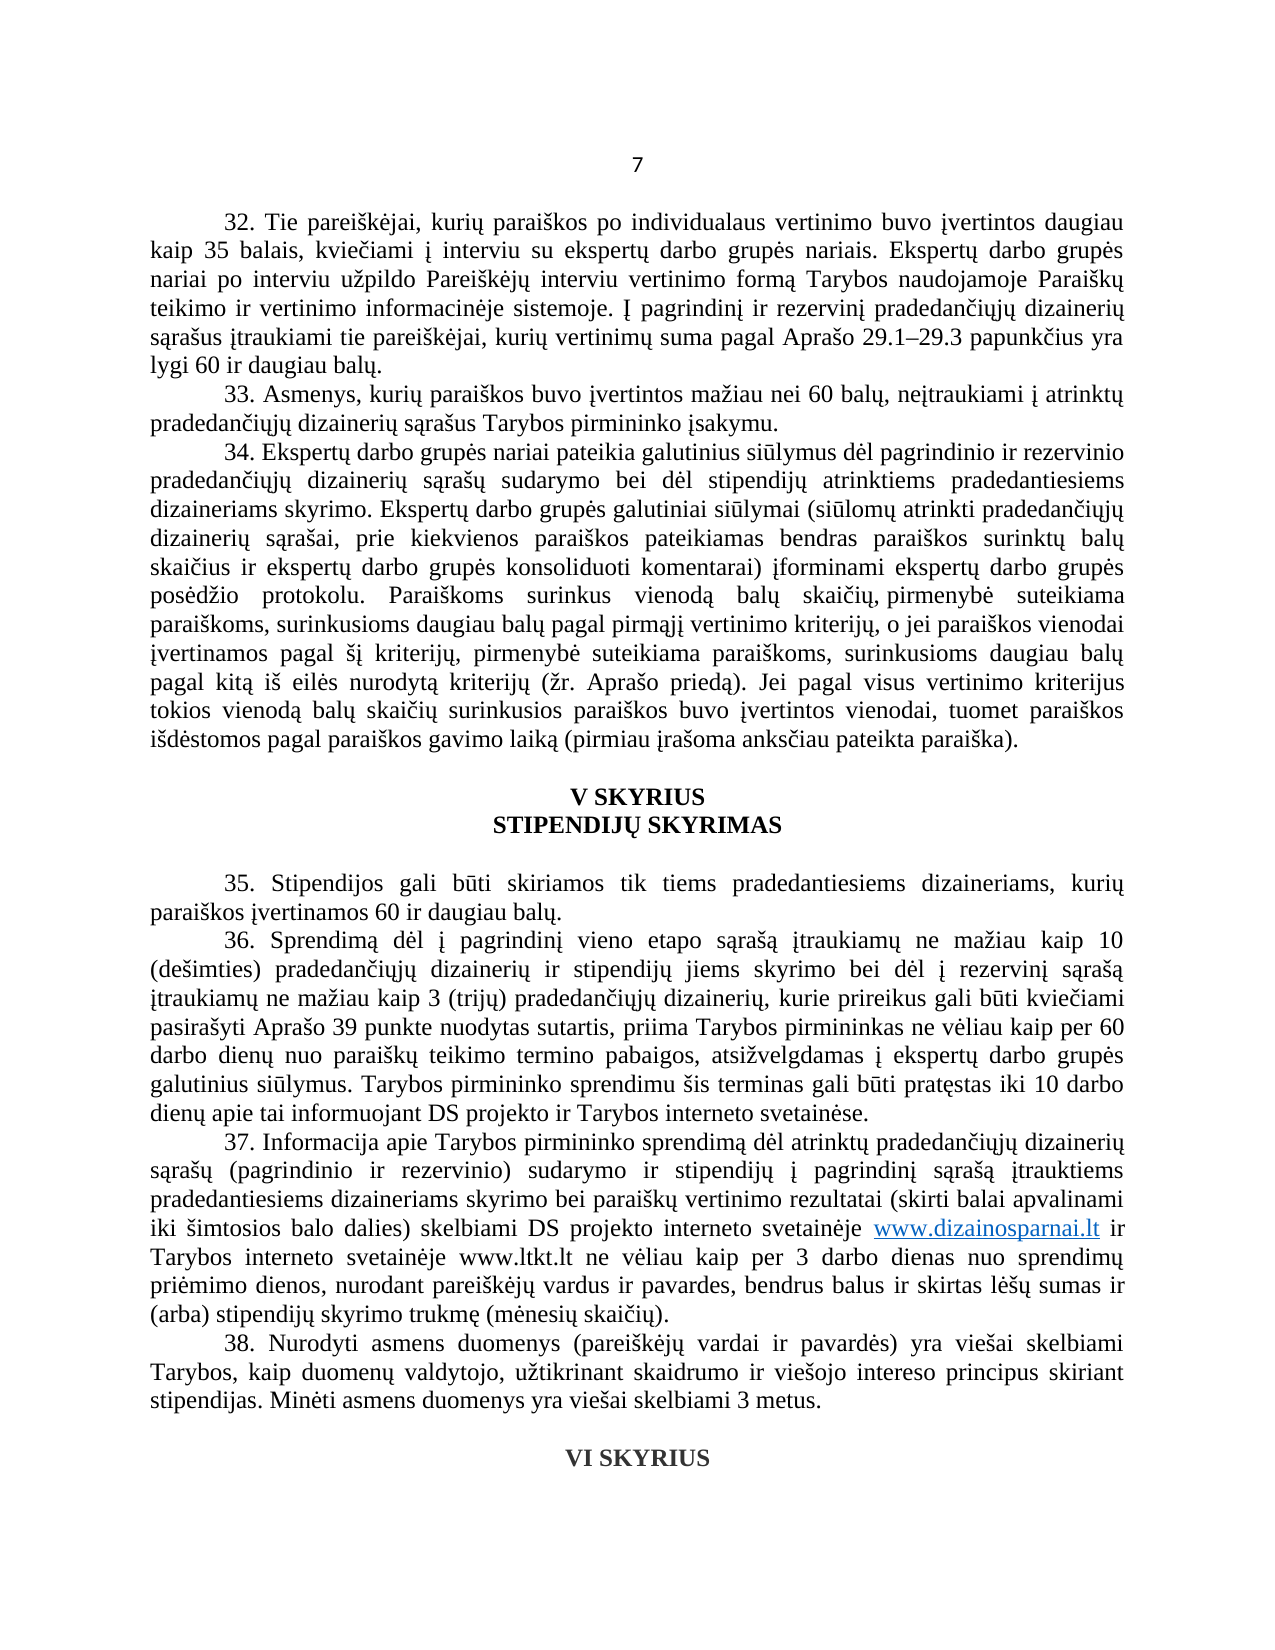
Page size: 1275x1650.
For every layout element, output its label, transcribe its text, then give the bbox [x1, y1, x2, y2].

text 35. Stipendijos gali būti skiriamos tik tiems pradedantiesiems dizaineriams, kurių paraiškos įvertinamos 60 ir daugiau balų. [150, 868, 1125, 926]
text 38. Nurodyti asmens duomenys (pareiškėjų vardai ir pavardės) yra viešai skelbiami Tarybos, kaip duomenų valdytojo, užtikrinant skaidrumo ir viešojo intereso principus skiriant stipendijas. Minėti asmens duomenys yra viešai skelbiami 3 metus. [150, 1328, 1125, 1414]
text 32. Tie pareiškėjai, kurių paraiškos po individualaus vertinimo buvo įvertintos daugiau kaip 35 balais, kviečiami į interviu su ekspertų darbo grupės nariais. Ekspertų darbo grupės nariai po interviu užpildo Pareiškėjų interviu vertinimo formą Tarybos naudojamoje Paraiškų teikimo ir vertinimo informacinėje sistemoje. Į pagrindinį ir rezervinį pradedančiųjų dizainerių sąrašus įtraukiami tie pareiškėjai, kurių vertinimų suma pagal Aprašo 29.1–29.3 papunkčius yra lygi 60 ir daugiau balų. [150, 207, 1125, 379]
text STIPENDIJŲ SKYRIMAS [150, 811, 1125, 839]
text 37. Informacija apie Tarybos pirmininko sprendimą dėl atrinktų pradedančiųjų dizainerių sąrašų (pagrindinio ir rezervinio) sudarymo ir stipendijų į pagrindinį sąrašą įtrauktiems pradedantiesiems dizaineriams skyrimo bei paraiškų vertinimo rezultatai (skirti balai apvalinami iki šimtosios balo dalies) skelbiami DS projekto interneto svetainėje www.dizainosparnai.lt ir Tarybos interneto svetainėje www.ltkt.lt ne vėliau kaip per 3 darbo dienas nuo sprendimų priėmimo dienos, nurodant pareiškėjų vardus ir pavardes, bendrus balus ir skirtas lėšų sumas ir (arba) stipendijų skyrimo trukmę (mėnesių skaičių). [150, 1127, 1125, 1328]
text 33. Asmenys, kurių paraiškos buvo įvertintos mažiau nei 60 balų, neįtraukiami į atrinktų pradedančiųjų dizainerių sąrašus Tarybos pirmininko įsakymu. [150, 379, 1125, 437]
text 34. Ekspertų darbo grupės nariai pateikia galutinius siūlymus dėl pagrindinio ir rezervinio pradedančiųjų dizainerių sąrašų sudarymo bei dėl stipendijų atrinktiems pradedantiesiems dizaineriams skyrimo. Ekspertų darbo grupės galutiniai siūlymai (siūlomų atrinkti pradedančiųjų dizainerių sąrašai, prie kiekvienos paraiškos pateikiamas bendras paraiškos surinktų balų skaičius ir ekspertų darbo grupės konsoliduoti komentarai) įforminami ekspertų darbo grupės posėdžio protokolu. Paraiškoms surinkus vienodą balų skaičių, pirmenybė suteikiama paraiškoms, surinkusioms daugiau balų pagal pirmąjį vertinimo kriterijų, o jei paraiškos vienodai įvertinamos pagal šį kriterijų, pirmenybė suteikiama paraiškoms, surinkusioms daugiau balų pagal kitą iš eilės nurodytą kriterijų (žr. Aprašo priedą). Jei pagal visus vertinimo kriterijus tokios vienodą balų skaičių surinkusios paraiškos buvo įvertintos vienodai, tuomet paraiškos išdėstomos pagal paraiškos gavimo laiką (pirmiau įrašoma anksčiau pateikta paraiška). [150, 437, 1125, 753]
text VI SKYRIUS [150, 1443, 1125, 1472]
text 36. Sprendimą dėl į pagrindinį vieno etapo sąrašą įtraukiamų ne mažiau kaip 10 (dešimties) pradedančiųjų dizainerių ir stipendijų jiems skyrimo bei dėl į rezervinį sąrašą įtraukiamų ne mažiau kaip 3 (trijų) pradedančiųjų dizainerių, kurie prireikus gali būti kviečiami pasirašyti Aprašo 39 punkte nuodytas sutartis, priima Tarybos pirmininkas ne vėliau kaip per 60 darbo dienų nuo paraiškų teikimo termino pabaigos, atsižvelgdamas į ekspertų darbo grupės galutinius siūlymus. Tarybos pirmininko sprendimu šis terminas gali būti pratęstas iki 10 darbo dienų apie tai informuojant DS projekto ir Tarybos interneto svetainėse. [150, 926, 1125, 1127]
text V SKYRIUS [150, 782, 1125, 811]
